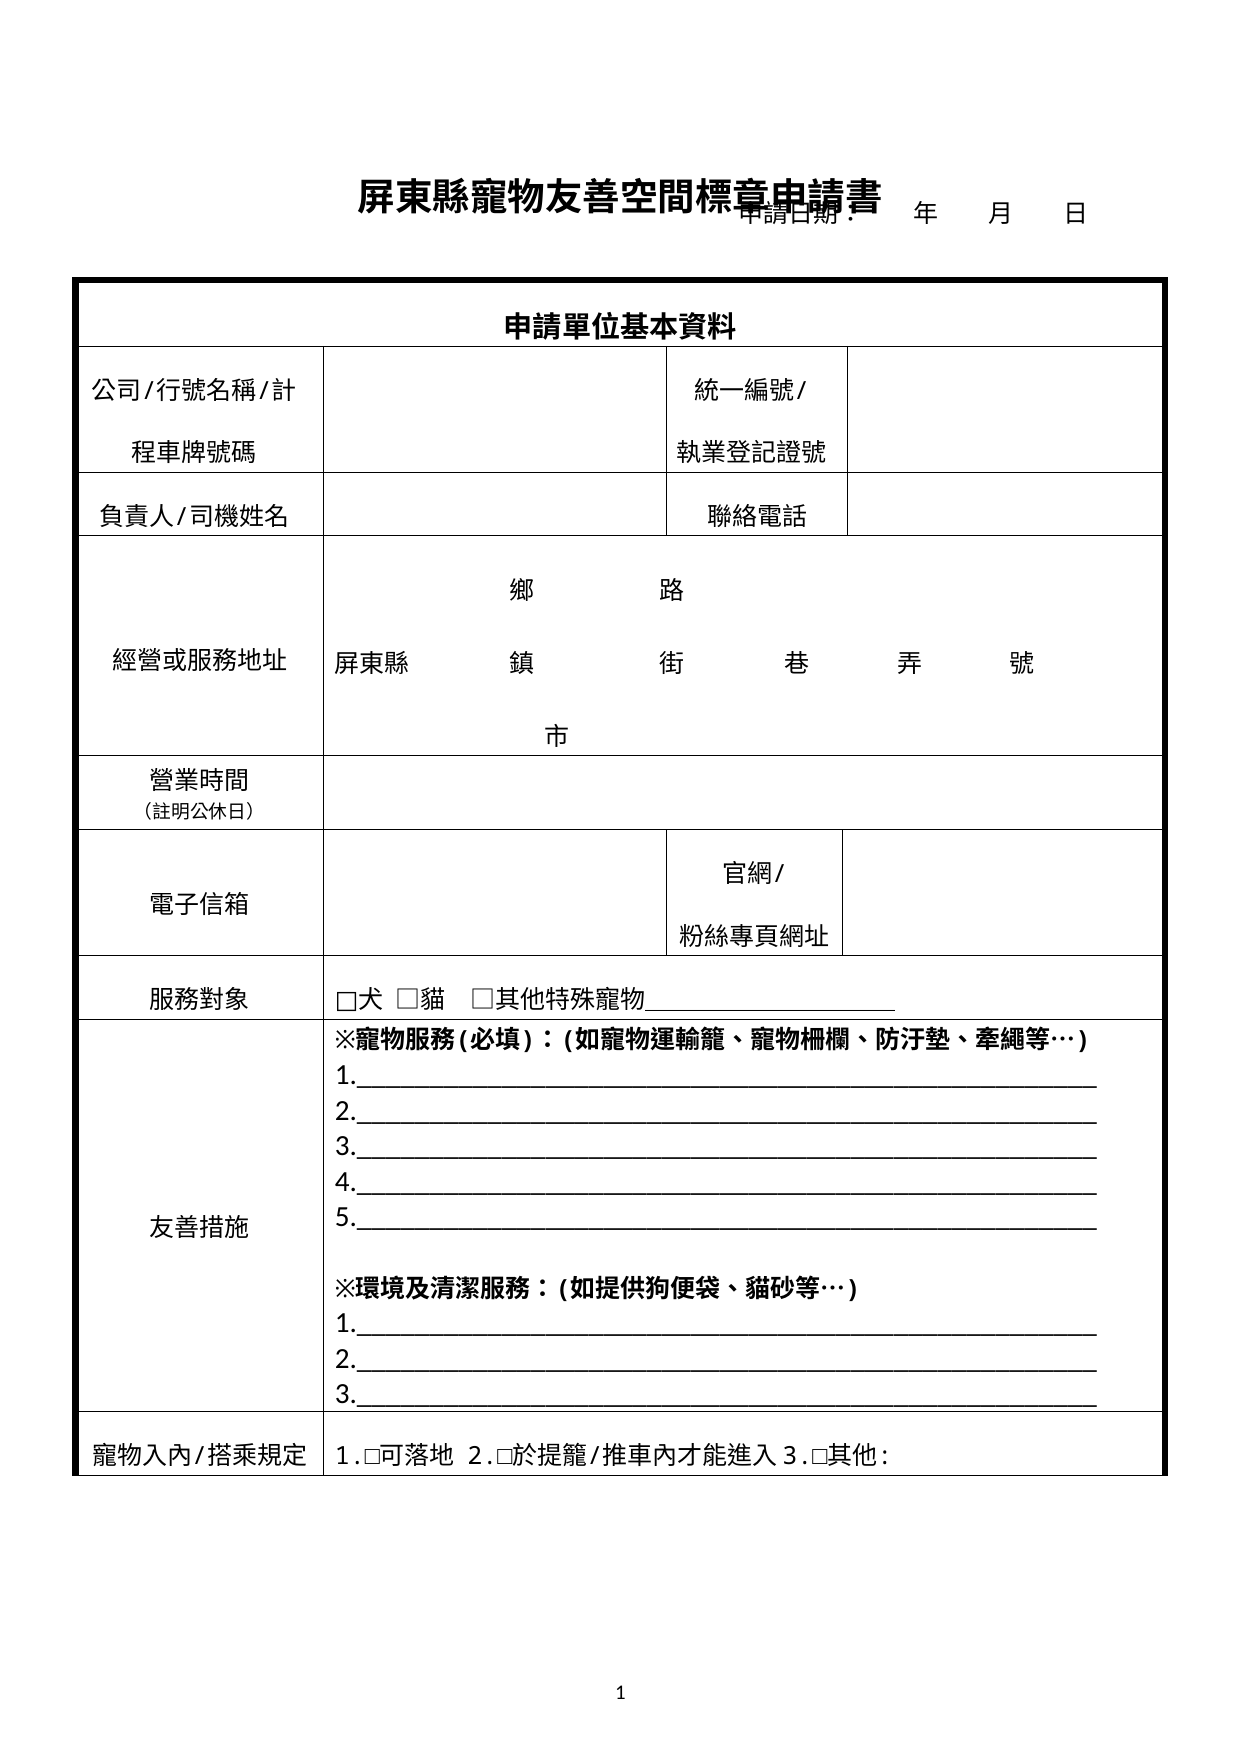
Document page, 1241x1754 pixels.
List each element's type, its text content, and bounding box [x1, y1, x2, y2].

table_cell 鄉 路 屏東縣 鎮 街 巷 弄 號 市 [324, 536, 1162, 755]
table_cell 營業時間 （註明公休日） [79, 756, 323, 829]
table_cell 統一編號/ 執業登記證號 [667, 347, 847, 472]
table_cell 電子信箱 [79, 830, 323, 955]
table_cell [324, 756, 1162, 829]
table_cell [324, 830, 666, 955]
table_cell ※寵物服務(必填)：(如寵物運輸籠、寵物柵欄、防汙墊、牽繩等…) 1.___________________________________________________ 2.___________________________________________________ 3.___________________________________________________ 4.___________________________________________________ 5.___________________________________________________ ※環境及清潔服務：(如提供狗便袋、貓砂等…) 1.___________________________________________________ 2.___________________________________________________ 3.___________________________________________________ [324, 1020, 1162, 1411]
table_cell 負責人/司機姓名 [79, 473, 323, 535]
table_cell 官網/ 粉絲專頁網址 [667, 830, 842, 955]
text 屏東縣寵物友善空間標章申請書 [75, 152, 1165, 244]
table_cell 寵物入內/搭乘規定 [79, 1412, 323, 1475]
table_cell [843, 830, 1162, 955]
table_cell 公司/行號名稱/計程車牌號碼 [79, 347, 323, 472]
table_cell 經營或服務地址 [79, 536, 323, 755]
table_cell [324, 473, 666, 535]
table_cell 聯絡電話 [667, 473, 847, 535]
table_cell 1.□可落地 2.□於提籠/推車內才能進入3.□其他: [324, 1412, 1162, 1475]
table_cell 服務對象 [79, 956, 323, 1019]
text 申請日期： 年 月 日 [738, 194, 1105, 230]
table_header 申請單位基本資料 [79, 283, 1162, 346]
table_cell [848, 473, 1162, 535]
table_cell □犬 □貓 □其他特殊寵物＿＿＿＿＿＿＿＿＿＿ [324, 956, 1162, 1019]
table_cell 友善措施 [79, 1020, 323, 1411]
table_cell [324, 347, 666, 472]
table_cell [848, 347, 1162, 472]
